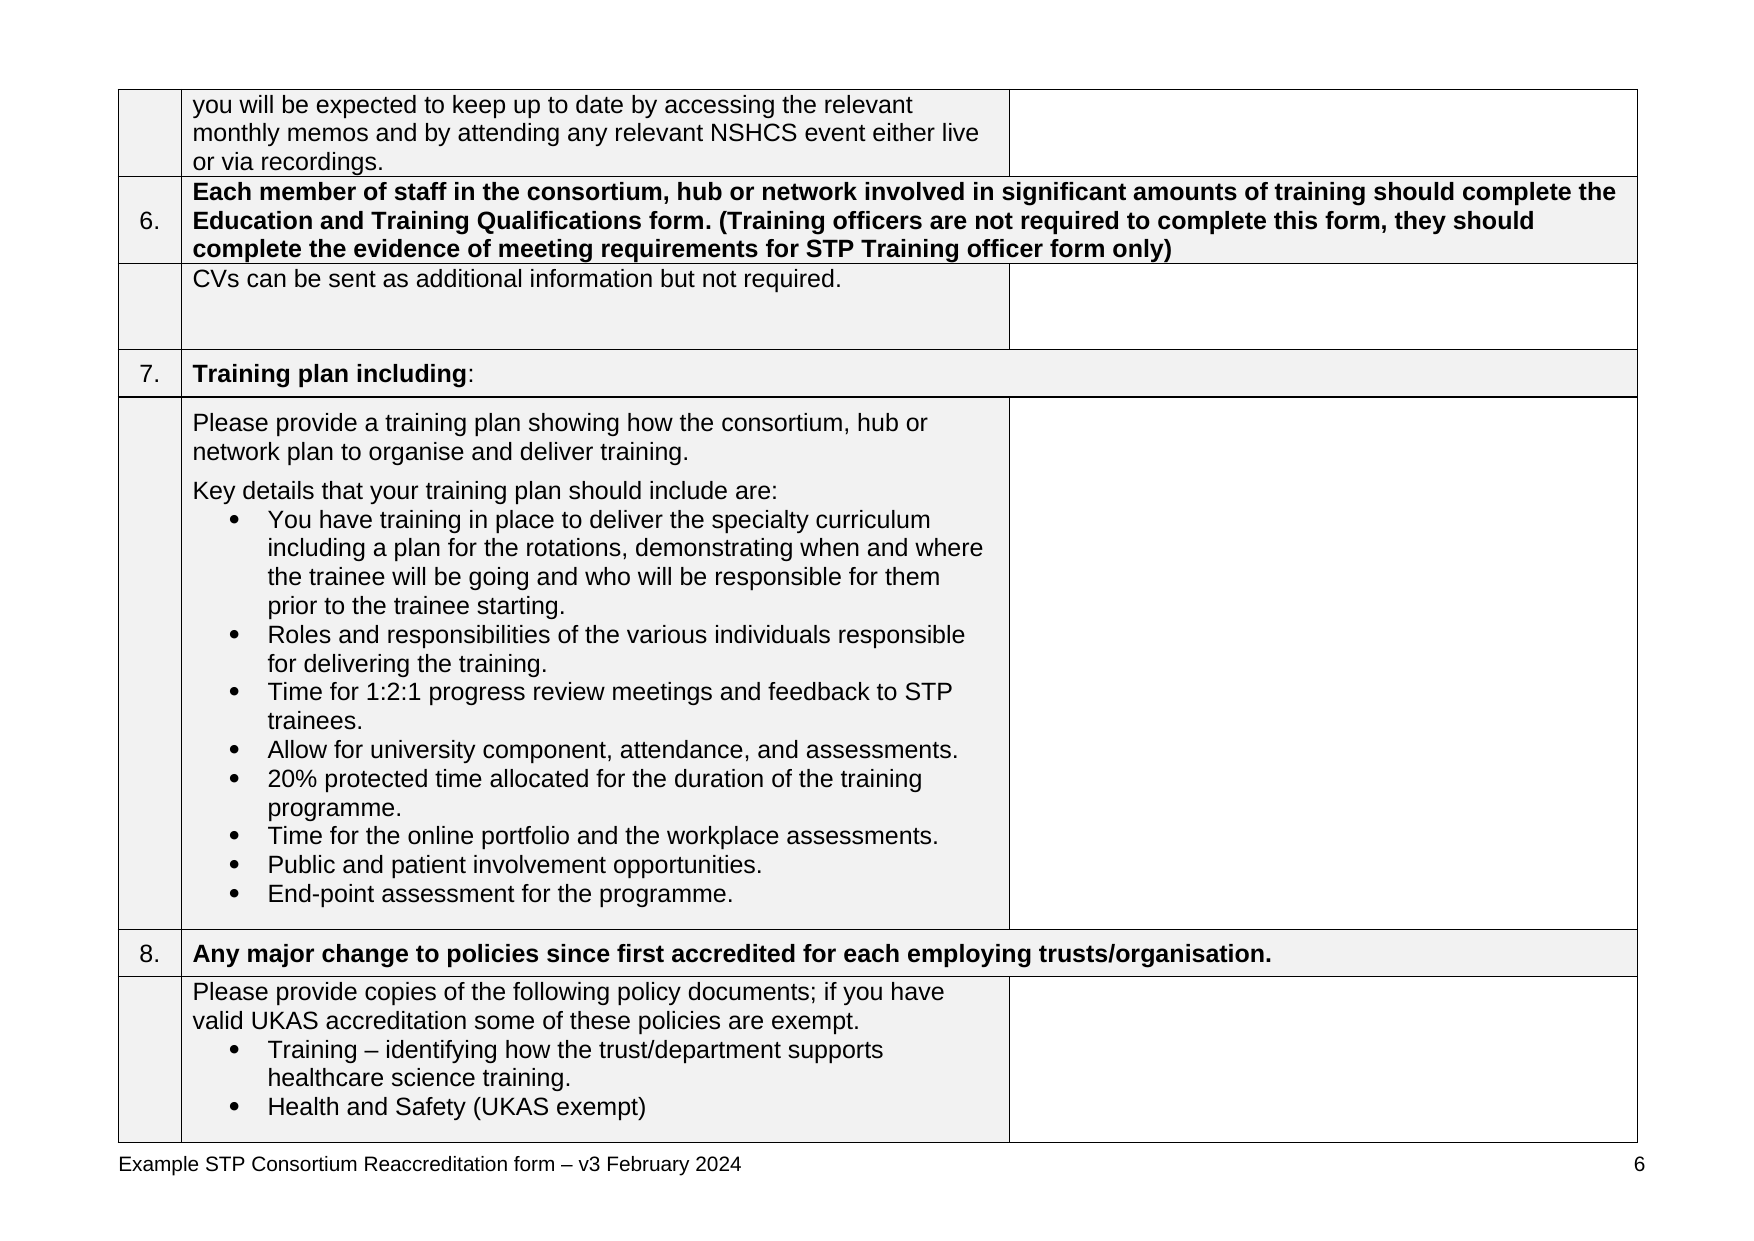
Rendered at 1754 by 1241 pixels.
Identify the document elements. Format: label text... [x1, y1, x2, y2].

table_cell Each member of staff in the consortium, hub or network involved in significant amounts of training should complete the Education and Training Qualifications form. (Training officers are not required to complete this form, they should complete the evidence of meeting requirements for STP Training officer form only) [182, 177, 1637, 263]
table_cell 7. [119, 350, 181, 396]
table_cell [1010, 90, 1637, 176]
table_cell Please provide a training plan showing how the consortium, hub or network plan to organise and deliver training. Key details that your training plan should include are: You have training in place to deliver the specialty curriculum including a plan for the rotations, demonstrating when and where the trainee will be going and who will be responsible for them prior to the trainee starting. Roles and responsibilities of the various individuals responsible for delivering the training. Time for 1:2:1 progress review meetings and feedback to STP trainees. Allow for university component, attendance, and assessments. 20% protected time allocated for the duration of the training programme. Time for the online portfolio and the workplace assessments. Public and patient involvement opportunities. End-point assessment for the programme. [182, 398, 1009, 929]
table_cell 6. [119, 177, 181, 263]
table_cell Please provide copies of the following policy documents; if you have valid UKAS accreditation some of these policies are exempt. Training – identifying how the trust/department supports healthcare science training. Health and Safety (UKAS exempt) Conduct and capability Raising concerns (UKAS exempt) Local induction Mandatory training (UKAS exempt) Bullying and harassment (UKAS exempt) Whistleblowing (UKAS exempt) Recruitment and selection process which covers the DN584 (Disclosure and Barring Service Checks) (UKAS exempt) Patient and Public Involvement Safeguarding/Protection of vulnerable patients (UKAS exempt) Equality, Diversity and Inclusion (UKAS exempt) [182, 977, 1009, 1142]
table_cell [119, 90, 181, 176]
table_cell [119, 264, 181, 349]
table_cell 8. [119, 930, 181, 976]
table_cell Training plan including: [182, 350, 1637, 396]
table_cell [1010, 264, 1637, 349]
table_cell you will be expected to keep up to date by accessing the relevant monthly memos and by attending any relevant NSHCS event either live or via recordings. [182, 90, 1009, 176]
table_cell [1010, 977, 1637, 1142]
table_cell Any major change to policies since first accredited for each employing trusts/organisation. [182, 930, 1637, 976]
table_cell [119, 977, 181, 1142]
table_cell [1010, 398, 1637, 929]
table_cell CVs can be sent as additional information but not required. [182, 264, 1009, 349]
table_cell [119, 398, 181, 929]
